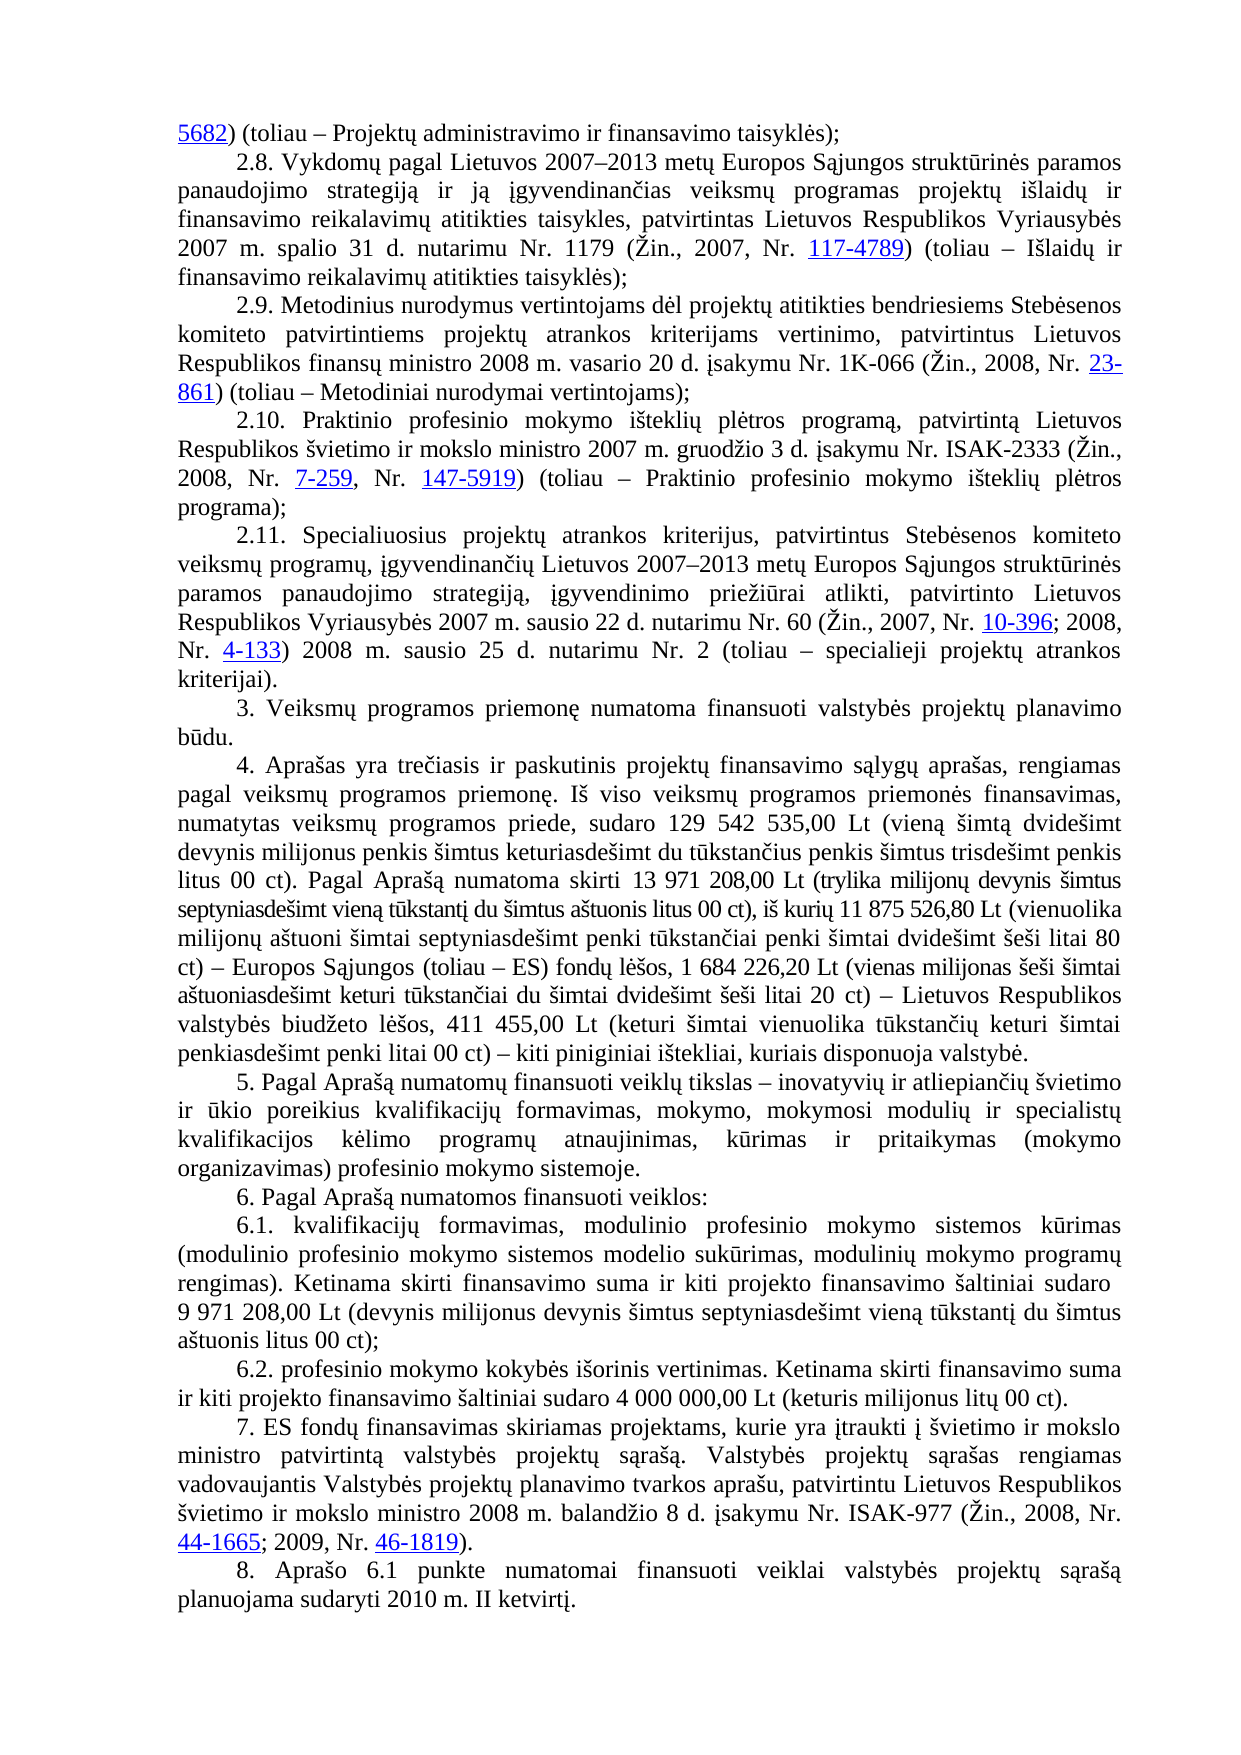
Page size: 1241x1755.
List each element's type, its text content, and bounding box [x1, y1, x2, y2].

text 7. ES fondų finansavimas skiriamas projektams, kurie yra įtraukti į švietimo ir mokslo ministro patvirtintą valstybės projektų sąrašą. Valstybės projektų sąrašas rengiamas vadovaujantis Valstybės projektų planavimo tvarkos aprašu, patvirtintu Lietuvos Respublikos švietimo ir mokslo ministro 2008 m. balandžio 8 d. įsakymu Nr. ISAK-977 (Žin., 2008, Nr. 44-1665; 2009, Nr. 46-1819). [177, 1412, 1122, 1556]
text 4. Aprašas yra trečiasis ir paskutinis projektų finansavimo sąlygų aprašas, rengiamas pagal veiksmų programos priemonę. Iš viso veiksmų programos priemonės finansavimas, numatytas veiksmų programos priede, sudaro 129 542 535,00 Lt (vieną šimtą dvidešimt devynis milijonus penkis šimtus keturiasdešimt du tūkstančius penkis šimtus trisdešimt penkis litus 00 ct). Pagal Aprašą numatoma skirti 13 971 208,00 Lt (trylika milijonų devynis šimtus septyniasdešimt vieną tūkstantį du šimtus aštuonis litus 00 ct), iš kurių 11 875 526,80 Lt (vienuolika milijonų aštuoni šimtai septyniasdešimt penki tūkstančiai penki šimtai dvidešimt šeši litai 80 ct) – Europos Sąjungos (toliau – ES) fondų lėšos, 1 684 226,20 Lt (vienas milijonas šeši šimtai aštuoniasdešimt keturi tūkstančiai du šimtai dvidešimt šeši litai 20 ct) – Lietuvos Respublikos valstybės biudžeto lėšos, 411 455,00 Lt (keturi šimtai vienuolika tūkstančių keturi šimtai penkiasdešimt penki litai 00 ct) – kiti piniginiai ištekliai, kuriais disponuoja valstybė. [177, 751, 1122, 1067]
text 6.2. profesinio mokymo kokybės išorinis vertinimas. Ketinama skirti finansavimo suma ir kiti projekto finansavimo šaltiniai sudaro 4 000 000,00 Lt (keturis milijonus litų 00 ct). [177, 1354, 1122, 1412]
text 2.10. Praktinio profesinio mokymo išteklių plėtros programą, patvirtintą Lietuvos Respublikos švietimo ir mokslo ministro 2007 m. gruodžio 3 d. įsakymu Nr. ISAK-2333 (Žin., 2008, Nr. 7-259, Nr. 147-5919) (toliau – Praktinio profesinio mokymo išteklių plėtros programa); [177, 406, 1122, 521]
text 5. Pagal Aprašą numatomų finansuoti veiklų tikslas – inovatyvių ir atliepiančių švietimo ir ūkio poreikius kvalifikacijų formavimas, mokymo, mokymosi modulių ir specialistų kvalifikacijos kėlimo programų atnaujinimas, kūrimas ir pritaikymas (mokymo organizavimas) profesinio mokymo sistemoje. [177, 1067, 1122, 1182]
text 2.9. Metodinius nurodymus vertintojams dėl projektų atitikties bendriesiems Stebėsenos komiteto patvirtintiems projektų atrankos kriterijams vertinimo, patvirtintus Lietuvos Respublikos finansų ministro 2008 m. vasario 20 d. įsakymu Nr. 1K-066 (Žin., 2008, Nr. 23-861) (toliau – Metodiniai nurodymai vertintojams); [177, 291, 1122, 406]
text 8. Aprašo 6.1 punkte numatomai finansuoti veiklai valstybės projektų sąrašą planuojama sudaryti 2010 m. II ketvirtį. [177, 1556, 1122, 1613]
text 3. Veiksmų programos priemonę numatoma finansuoti valstybės projektų planavimo būdu. [177, 693, 1122, 751]
text 2.11. Specialiuosius projektų atrankos kriterijus, patvirtintus Stebėsenos komiteto veiksmų programų, įgyvendinančių Lietuvos 2007–2013 metų Europos Sąjungos struktūrinės paramos panaudojimo strategiją, įgyvendinimo priežiūrai atlikti, patvirtinto Lietuvos Respublikos Vyriausybės 2007 m. sausio 22 d. nutarimu Nr. 60 (Žin., 2007, Nr. 10-396; 2008, Nr. 4-133) 2008 m. sausio 25 d. nutarimu Nr. 2 (toliau – specialieji projektų atrankos kriterijai). [177, 521, 1122, 693]
text 6.1. kvalifikacijų formavimas, modulinio profesinio mokymo sistemos kūrimas (modulinio profesinio mokymo sistemos modelio sukūrimas, modulinių mokymo programų rengimas). Ketinama skirti finansavimo suma ir kiti projekto finansavimo šaltiniai sudaro 9 971 208,00 Lt (devynis milijonus devynis šimtus septyniasdešimt vieną tūkstantį du šimtus aštuonis litus 00 ct); [177, 1211, 1122, 1354]
text 2.8. Vykdomų pagal Lietuvos 2007–2013 metų Europos Sąjungos struktūrinės paramos panaudojimo strategiją ir ją įgyvendinančias veiksmų programas projektų išlaidų ir finansavimo reikalavimų atitikties taisykles, patvirtintas Lietuvos Respublikos Vyriausybės 2007 m. spalio 31 d. nutarimu Nr. 1179 (Žin., 2007, Nr. 117-4789) (toliau – Išlaidų ir finansavimo reikalavimų atitikties taisyklės); [177, 147, 1122, 291]
text 6. Pagal Aprašą numatomos finansuoti veiklos: [177, 1182, 1122, 1211]
text 5682) (toliau – Projektų administravimo ir finansavimo taisyklės); [177, 118, 1122, 147]
